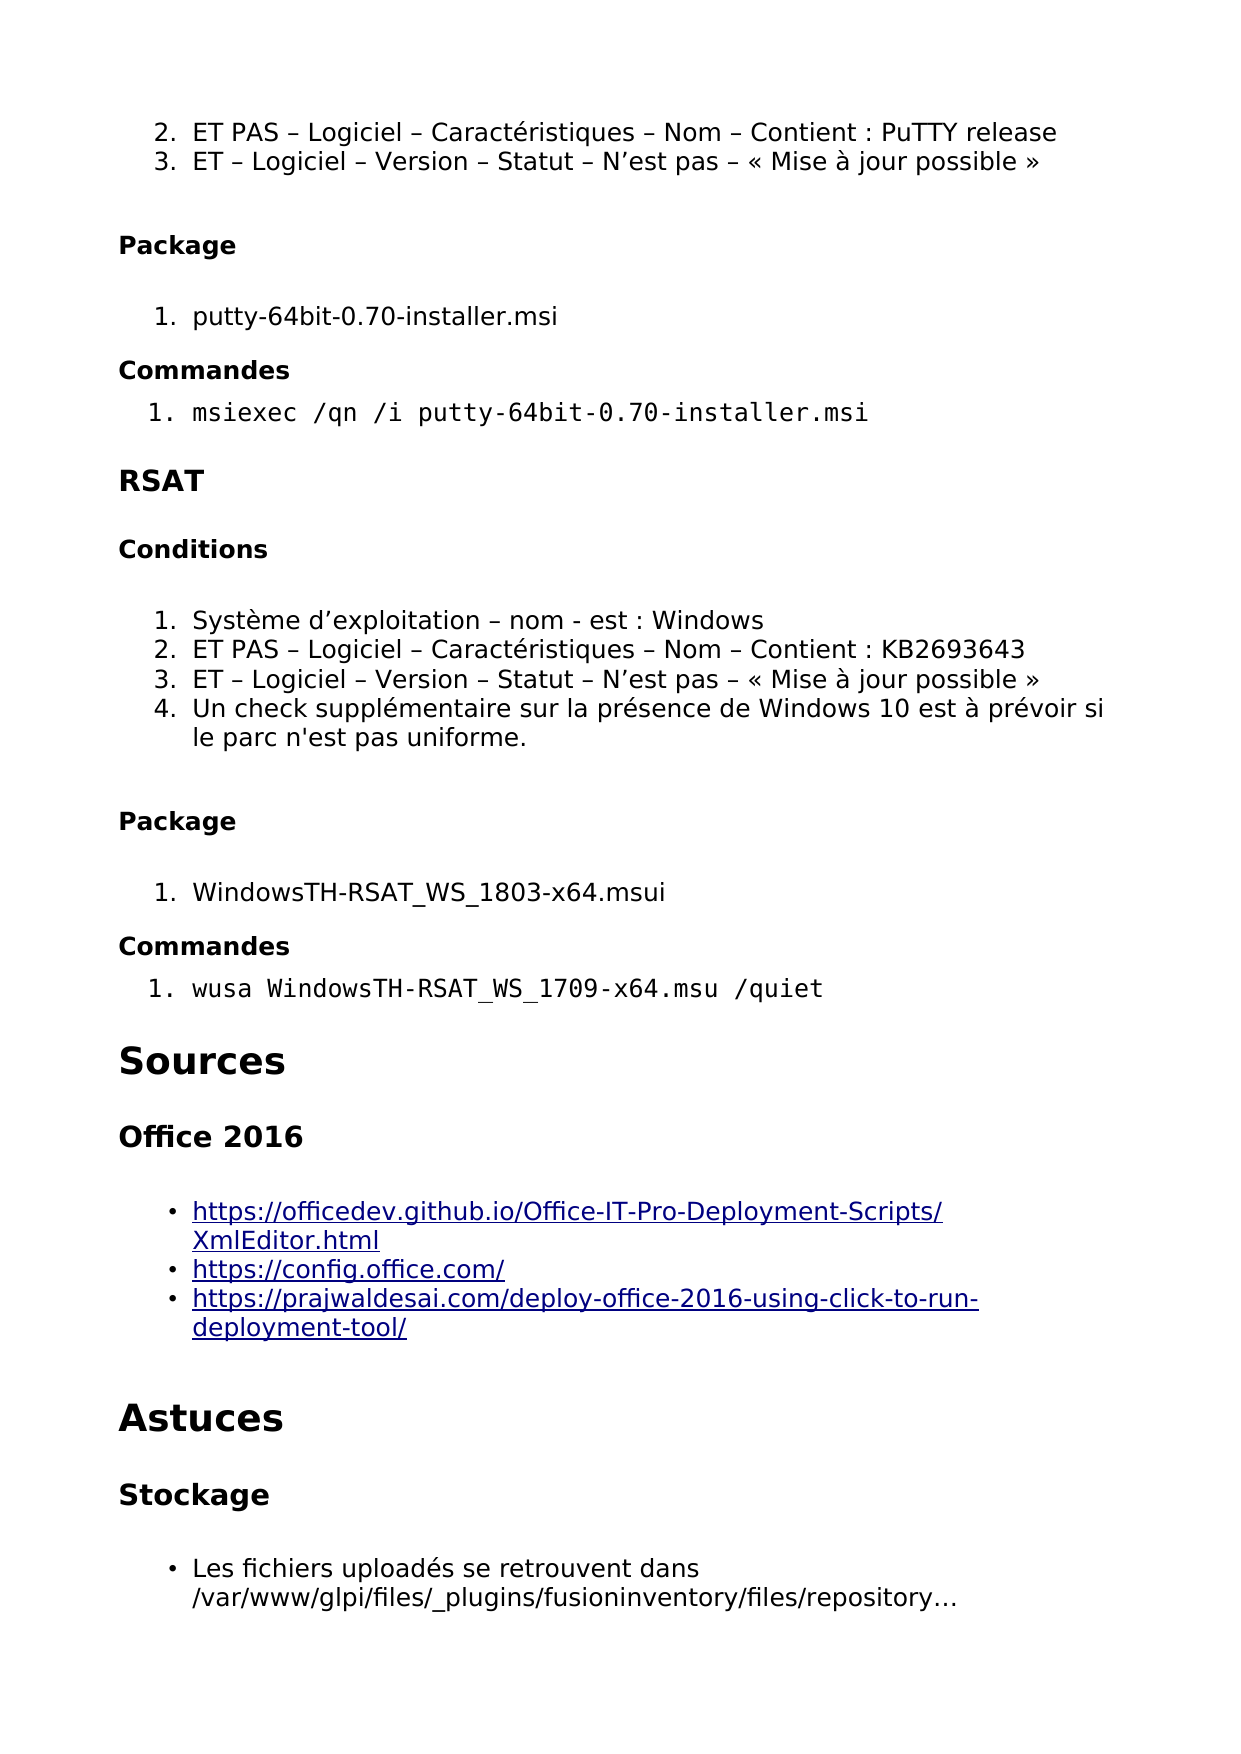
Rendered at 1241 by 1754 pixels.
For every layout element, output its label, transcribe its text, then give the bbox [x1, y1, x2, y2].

list msiexec /qn /i putty-64bit-0.70-installer.msi [177, 398, 1122, 427]
list Les fichiers uploadés se retrouvent dans /var/www/glpi/files/_plugins/fusioninventory/files/repository… [177, 1554, 1122, 1612]
subtitle Package [118, 807, 1122, 836]
list ET – Logiciel – Version – Statut – N’est pas – « Mise à jour possible » [177, 147, 1122, 176]
list ET – Logiciel – Version – Statut – N’est pas – « Mise à jour possible » [177, 665, 1122, 694]
subtitle Office 2016 [118, 1121, 1122, 1155]
subtitle Sources [118, 1040, 1122, 1083]
list ET PAS – Logiciel – Caractéristiques – Nom – Contient : PuTTY release [177, 118, 1122, 147]
subtitle RSAT [118, 464, 1122, 498]
list https://config.office.com/ [177, 1255, 1122, 1284]
subtitle Stockage [118, 1478, 1122, 1512]
list Système d’exploitation – nom - est : Windows [177, 606, 1122, 636]
list https://officedev.github.io/Office-IT-Pro-Deployment-Scripts/XmlEditor.html [177, 1197, 1122, 1255]
subtitle Conditions [118, 535, 1122, 564]
subtitle Commandes [118, 932, 1122, 961]
list wusa WindowsTH-RSAT_WS_1709-x64.msu /quiet [177, 974, 1122, 1003]
list putty-64bit-0.70-installer.msi [177, 302, 1122, 331]
list WindowsTH-RSAT_WS_1803-x64.msui [177, 878, 1122, 907]
list https://prajwaldesai.com/deploy-office-2016-using-click-to-run-deployment-tool/ [177, 1284, 1122, 1343]
list Un check supplémentaire sur la présence de Windows 10 est à prévoir si le parc n'est pas uniforme. [177, 694, 1122, 752]
list ET PAS – Logiciel – Caractéristiques – Nom – Contient : KB2693643 [177, 636, 1122, 665]
subtitle Astuces [118, 1397, 1122, 1441]
subtitle Commandes [118, 356, 1122, 385]
subtitle Package [118, 231, 1122, 260]
